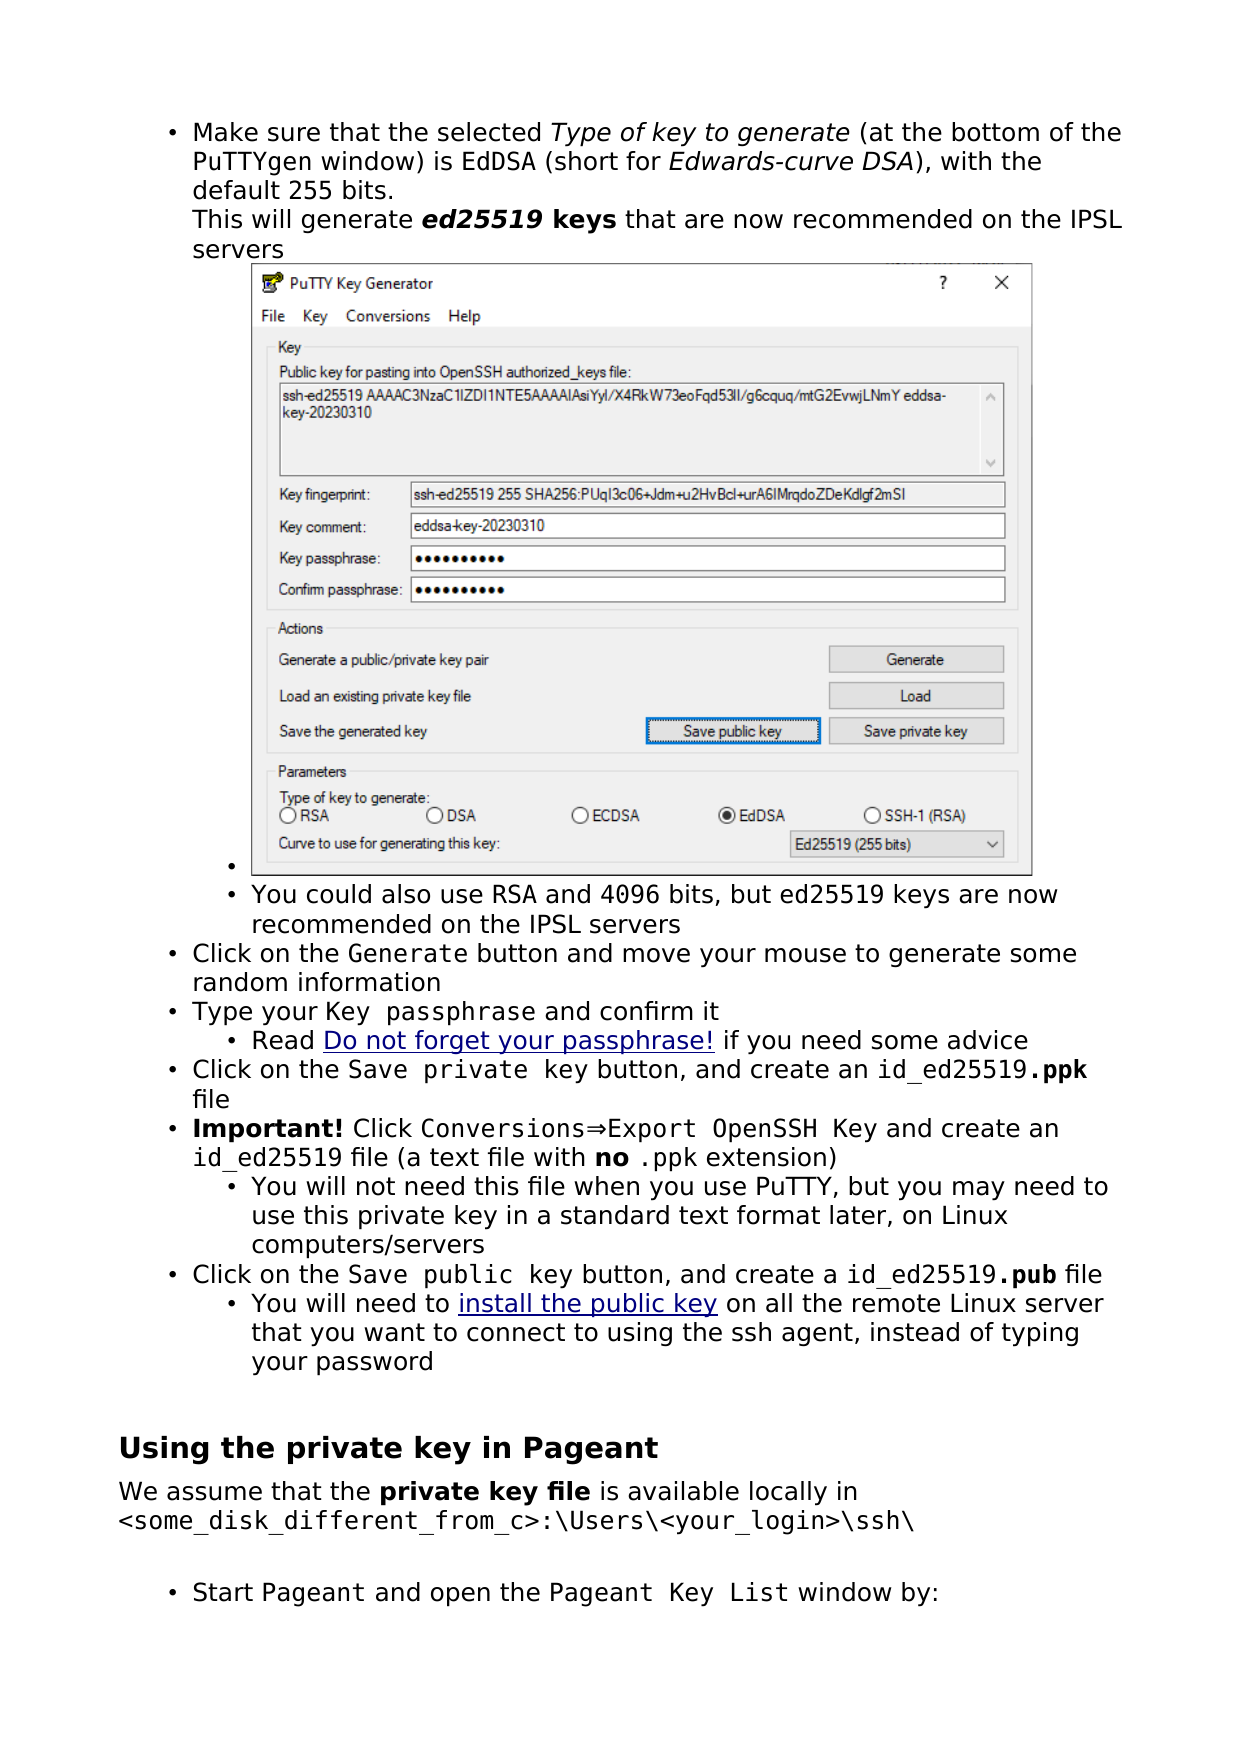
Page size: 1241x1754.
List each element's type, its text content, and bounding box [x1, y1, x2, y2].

list You could also use RSA and 4096 bits, but ed25519 keys are now recommended on the IPSL servers [236, 881, 1122, 939]
list Make sure that the selected Type of key to generate (at the bottom of the PuTTYgen window) is EdDSA (short for Edwards-curve DSA), with the default 255 bits. This will generate ed25519 keys that are now recommended on the IPSL servers [177, 118, 1122, 264]
list Type your Key passphrase and confirm it [177, 997, 1122, 1026]
list Click on the Generate button and move your mouse to generate some random information [177, 939, 1122, 997]
list Read Do not forget your passphrase! if you need some advice [236, 1026, 1122, 1056]
picture [251, 263, 1033, 876]
list You will not need this file when you use PuTTY, but you may need to use this private key in a standard text format later, on Linux computers/servers [236, 1172, 1122, 1260]
list Click on the Save public key button, and create a id_ed25519.pub file [177, 1260, 1122, 1289]
subtitle Using the private key in Pageant [118, 1431, 1122, 1465]
list Start Pageant and open the Pageant Key List window by: [177, 1578, 1122, 1607]
list Important! Click Conversions⇒Export OpenSSH Key and create an id_ed25519 file (a text file with no .ppk extension) [177, 1114, 1122, 1172]
text We assume that the private key file is available locally in <some_disk_different_from_c>:\Users\<your_login>\ssh\ [118, 1477, 1122, 1536]
list Click on the Save private key button, and create an id_ed25519.ppk file [177, 1056, 1122, 1114]
list You will need to install the public key on all the remote Linux server that you want to connect to using the ssh agent, instead of typing your password [236, 1289, 1122, 1376]
